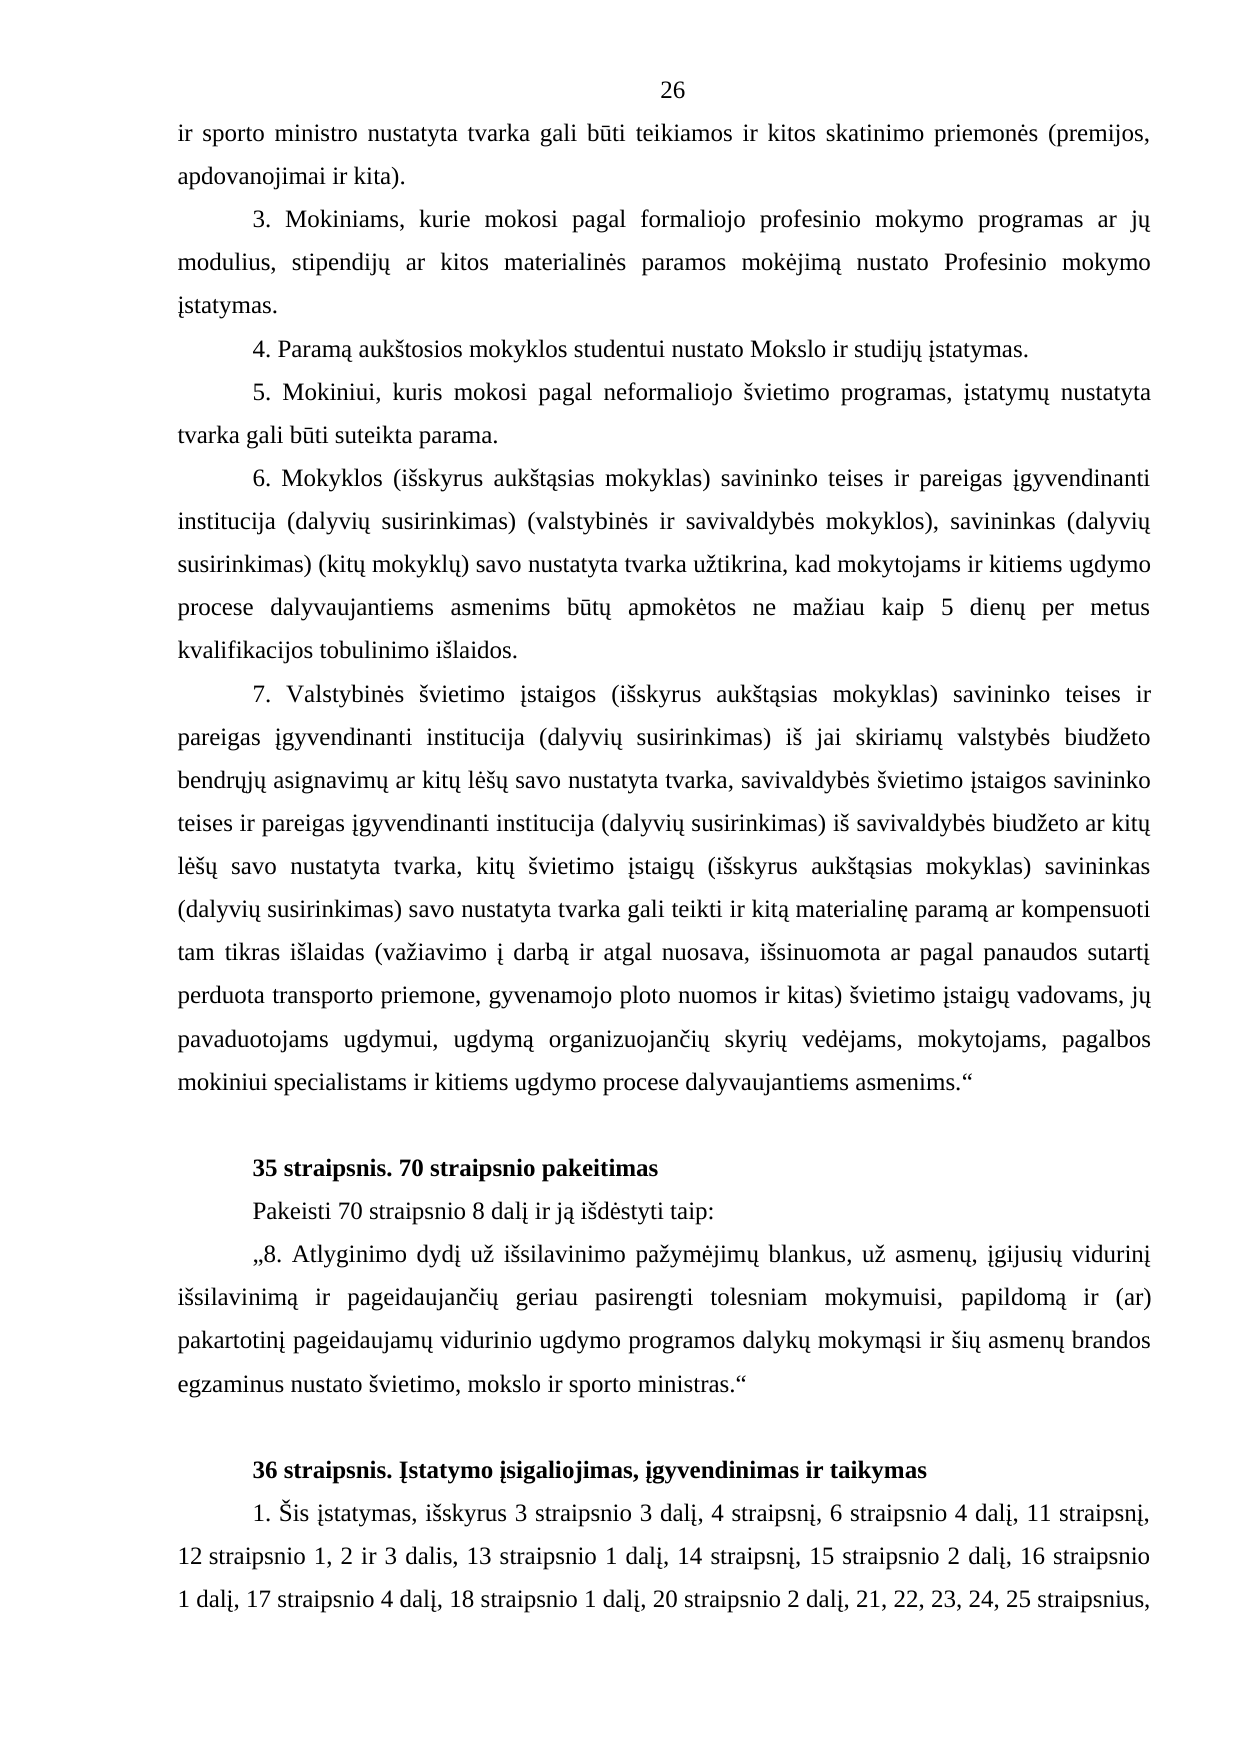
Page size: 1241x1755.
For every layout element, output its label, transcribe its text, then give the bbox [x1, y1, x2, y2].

text „8. Atlyginimo dydį už išsilavinimo pažymėjimų blankus, už asmenų, įgijusių vidurinį išsilavinimą ir pageidaujančių geriau pasirengti tolesniam mokymuisi, papildomą ir (ar) pakartotinį pageidaujamų vidurinio ugdymo programos dalykų mokymąsi ir šių asmenų brandos egzaminus nustato švietimo, mokslo ir sporto ministras.“ [177, 1239, 1152, 1397]
text 5. Mokiniui, kuris mokosi pagal neformaliojo švietimo programas, įstatymų nustatyta tvarka gali būti suteikta parama. [177, 377, 1152, 449]
text Pakeisti 70 straipsnio 8 dalį ir ją išdėstyti taip: [177, 1196, 1152, 1225]
text 6. Mokyklos (išskyrus aukštąsias mokyklas) savininko teises ir pareigas įgyvendinanti institucija (dalyvių susirinkimas) (valstybinės ir savivaldybės mokyklos), savininkas (dalyvių susirinkimas) (kitų mokyklų) savo nustatyta tvarka užtikrina, kad mokytojams ir kitiems ugdymo procese dalyvaujantiems asmenims būtų apmokėtos ne mažiau kaip 5 dienų per metus kvalifikacijos tobulinimo išlaidos. [177, 463, 1152, 664]
text 36 straipsnis. Įstatymo įsigaliojimas, įgyvendinimas ir taikymas [177, 1455, 1152, 1484]
text 35 straipsnis. 70 straipsnio pakeitimas [177, 1153, 1152, 1182]
text ir sporto ministro nustatyta tvarka gali būti teikiamos ir kitos skatinimo priemonės (premijos, apdovanojimai ir kita). [177, 118, 1152, 190]
text 4. Paramą aukštosios mokyklos studentui nustato Mokslo ir studijų įstatymas. [177, 334, 1152, 362]
text 7. Valstybinės švietimo įstaigos (išskyrus aukštąsias mokyklas) savininko teises ir pareigas įgyvendinanti institucija (dalyvių susirinkimas) iš jai skiriamų valstybės biudžeto bendrųjų asignavimų ar kitų lėšų savo nustatyta tvarka, savivaldybės švietimo įstaigos savininko teises ir pareigas įgyvendinanti institucija (dalyvių susirinkimas) iš savivaldybės biudžeto ar kitų lėšų savo nustatyta tvarka, kitų švietimo įstaigų (išskyrus aukštąsias mokyklas) savininkas (dalyvių susirinkimas) savo nustatyta tvarka gali teikti ir kitą materialinę paramą ar kompensuoti tam tikras išlaidas (važiavimo į darbą ir atgal nuosava, išsinuomota ar pagal panaudos sutartį perduota transporto priemone, gyvenamojo ploto nuomos ir kitas) švietimo įstaigų vadovams, jų pavaduotojams ugdymui, ugdymą organizuojančių skyrių vedėjams, mokytojams, pagalbos mokiniui specialistams ir kitiems ugdymo procese dalyvaujantiems asmenims.“ [177, 679, 1152, 1096]
text 1. Šis įstatymas, išskyrus 3 straipsnio 3 dalį, 4 straipsnį, 6 straipsnio 4 dalį, 11 straipsnį, 12 straipsnio 1, 2 ir 3 dalis, 13 straipsnio 1 dalį, 14 straipsnį, 15 straipsnio 2 dalį, 16 straipsnio 1 dalį, 17 straipsnio 4 dalį, 18 straipsnio 1 dalį, 20 straipsnio 2 dalį, 21, 22, 23, 24, 25 straipsnius, [177, 1498, 1152, 1613]
text 3. Mokiniams, kurie mokosi pagal formaliojo profesinio mokymo programas ar jų modulius, stipendijų ar kitos materialinės paramos mokėjimą nustato Profesinio mokymo įstatymas. [177, 204, 1152, 319]
